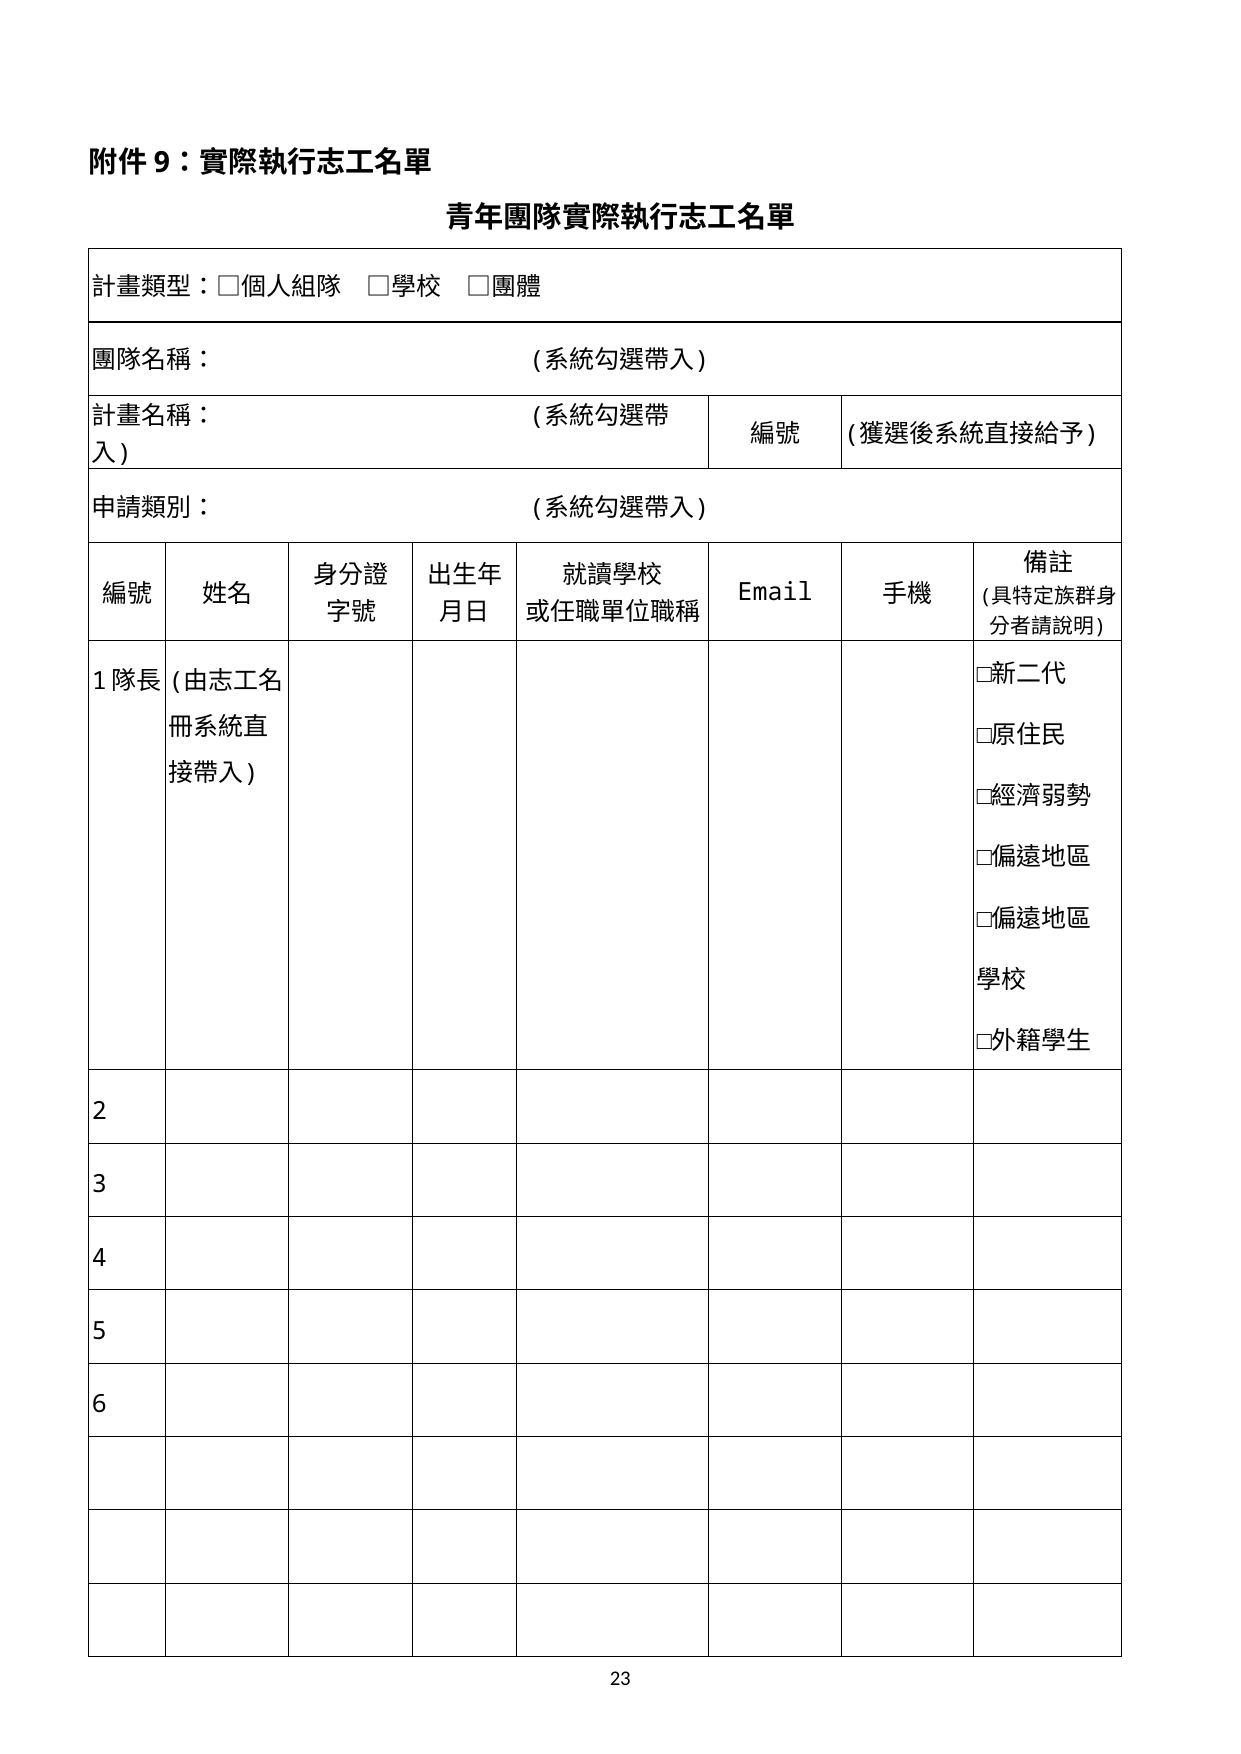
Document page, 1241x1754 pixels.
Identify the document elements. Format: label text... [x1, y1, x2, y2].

table_cell 手機 [842, 543, 973, 639]
table_cell [974, 1144, 1121, 1216]
table_cell [709, 1584, 841, 1656]
table_cell [709, 1364, 841, 1436]
table_cell [842, 1510, 973, 1583]
table_cell □新二代 □原住民 □經濟弱勢 □偏遠地區 □偏遠地區 學校 □外籍學生 [974, 641, 1121, 1069]
text 青年團隊實際執行志工名單 [89, 193, 1152, 236]
table_cell [166, 1510, 288, 1583]
table_cell 姓名 [166, 543, 288, 639]
table_cell [842, 1144, 973, 1216]
table_cell [289, 1437, 412, 1509]
table_cell 編號 [89, 543, 165, 639]
table_cell [289, 1510, 412, 1583]
table_cell [89, 1510, 165, 1583]
table_cell [709, 1070, 841, 1143]
table_cell [842, 1364, 973, 1436]
table_cell [517, 1510, 708, 1583]
table_cell 出生年月日 [413, 543, 516, 639]
table_cell [709, 641, 841, 1069]
table_cell [974, 1070, 1121, 1143]
table_cell 3 [89, 1144, 165, 1216]
table_cell [289, 1070, 412, 1143]
table_cell [166, 1290, 288, 1363]
table_cell [166, 1070, 288, 1143]
table_cell [166, 1144, 288, 1216]
table_cell 備註 (具特定族群身分者請說明) [974, 543, 1121, 639]
table_cell [89, 1584, 165, 1656]
table_cell [517, 1070, 708, 1143]
table_cell 5 [89, 1290, 165, 1363]
table_cell 就讀學校 或任職單位職稱 [517, 543, 708, 639]
table_cell [842, 1070, 973, 1143]
table_cell [842, 1437, 973, 1509]
table_cell [709, 1437, 841, 1509]
table_cell [413, 1364, 516, 1436]
table_cell [842, 1584, 973, 1656]
table_cell [517, 1217, 708, 1289]
table_cell 1隊長 [89, 641, 165, 1069]
table_cell (由志工名冊系統直接帶入) [166, 641, 288, 1069]
table_cell [709, 1290, 841, 1363]
table_cell [974, 1510, 1121, 1583]
table_cell [517, 1584, 708, 1656]
table_cell [413, 1070, 516, 1143]
table_cell [166, 1217, 288, 1289]
table_cell [517, 1290, 708, 1363]
table_cell [413, 1290, 516, 1363]
table_cell [413, 1584, 516, 1656]
table_cell [974, 1290, 1121, 1363]
table_cell [413, 641, 516, 1069]
table_cell 編號 [709, 396, 841, 468]
table_cell [289, 1217, 412, 1289]
table_cell [517, 641, 708, 1069]
table_cell [974, 1364, 1121, 1436]
text 附件9：實際執行志工名單 [89, 138, 1152, 181]
table_cell Email [709, 543, 841, 639]
table_cell [413, 1144, 516, 1216]
table_cell [413, 1217, 516, 1289]
table_cell [974, 1584, 1121, 1656]
table_cell 4 [89, 1217, 165, 1289]
table_cell [289, 1584, 412, 1656]
table_cell 2 [89, 1070, 165, 1143]
table_cell [289, 1364, 412, 1436]
table_cell [89, 1437, 165, 1509]
table_cell 申請類別： (系統勾選帶入) [89, 469, 1121, 542]
table_cell [974, 1437, 1121, 1509]
table_cell [289, 1290, 412, 1363]
table_cell 6 [89, 1364, 165, 1436]
table_cell [289, 641, 412, 1069]
table_cell [517, 1364, 708, 1436]
table_cell [709, 1217, 841, 1289]
table_cell [842, 1217, 973, 1289]
table_cell 計畫名稱： (系統勾選帶入) [89, 396, 708, 468]
table_cell [709, 1510, 841, 1583]
table_cell [842, 1290, 973, 1363]
table_cell [166, 1437, 288, 1509]
table_cell [517, 1437, 708, 1509]
table_cell [517, 1144, 708, 1216]
table_cell [166, 1364, 288, 1436]
table_cell [709, 1144, 841, 1216]
table_cell 身分證 字號 [289, 543, 412, 639]
table_cell [413, 1437, 516, 1509]
table_cell [166, 1584, 288, 1656]
table_cell 團隊名稱： (系統勾選帶入) [89, 323, 1121, 395]
table_cell [842, 641, 973, 1069]
table_header 計畫類型：□個人組隊 □學校 □團體 [89, 249, 1121, 321]
table_cell [413, 1510, 516, 1583]
table_cell (獲選後系統直接給予) [842, 396, 1121, 468]
table_cell [289, 1144, 412, 1216]
table_cell [974, 1217, 1121, 1289]
